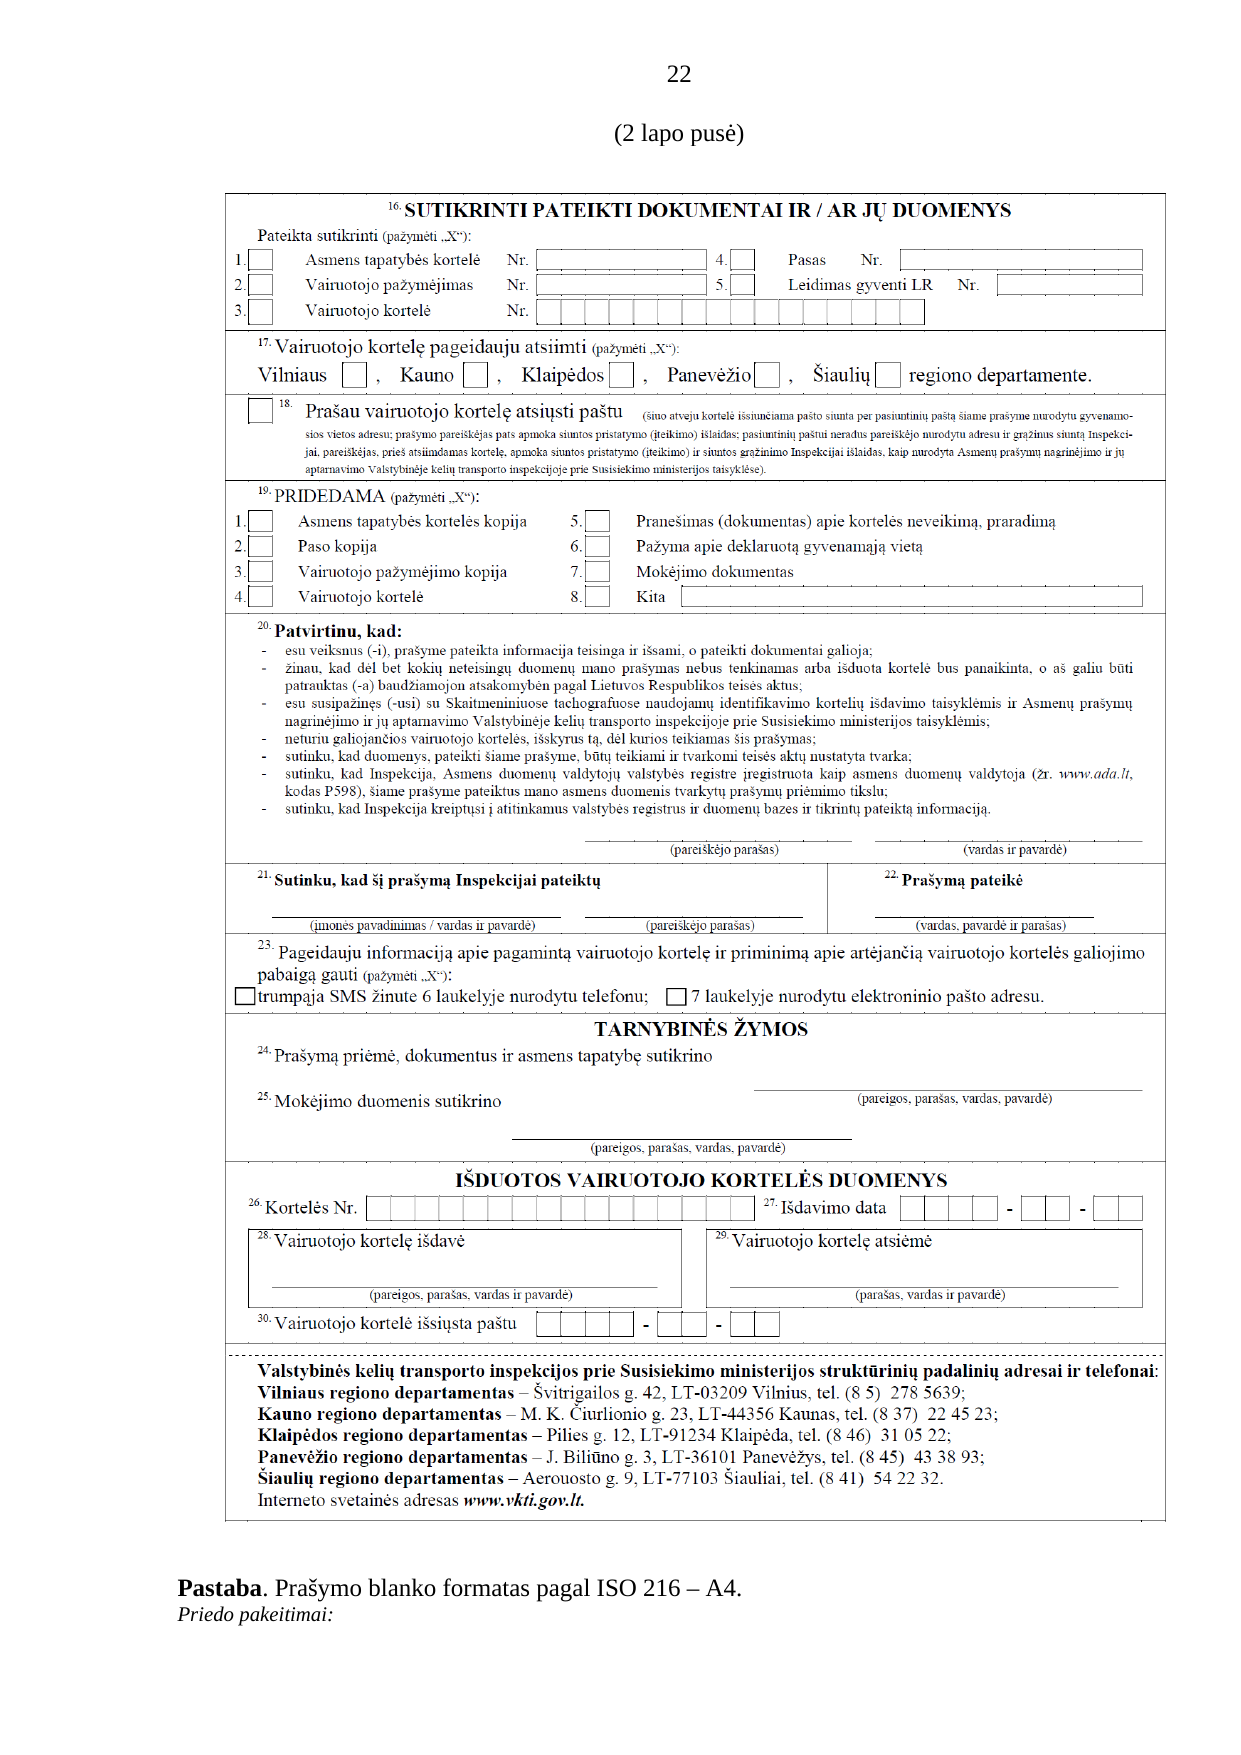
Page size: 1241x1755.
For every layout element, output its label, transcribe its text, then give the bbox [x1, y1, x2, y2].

text Priedo pakeitimai: [177, 1602, 1181, 1626]
text (2 lapo pusė) [177, 118, 1181, 146]
text Pastaba. Prašymo blanko formatas pagal ISO 216 – A4. [177, 1574, 1181, 1602]
